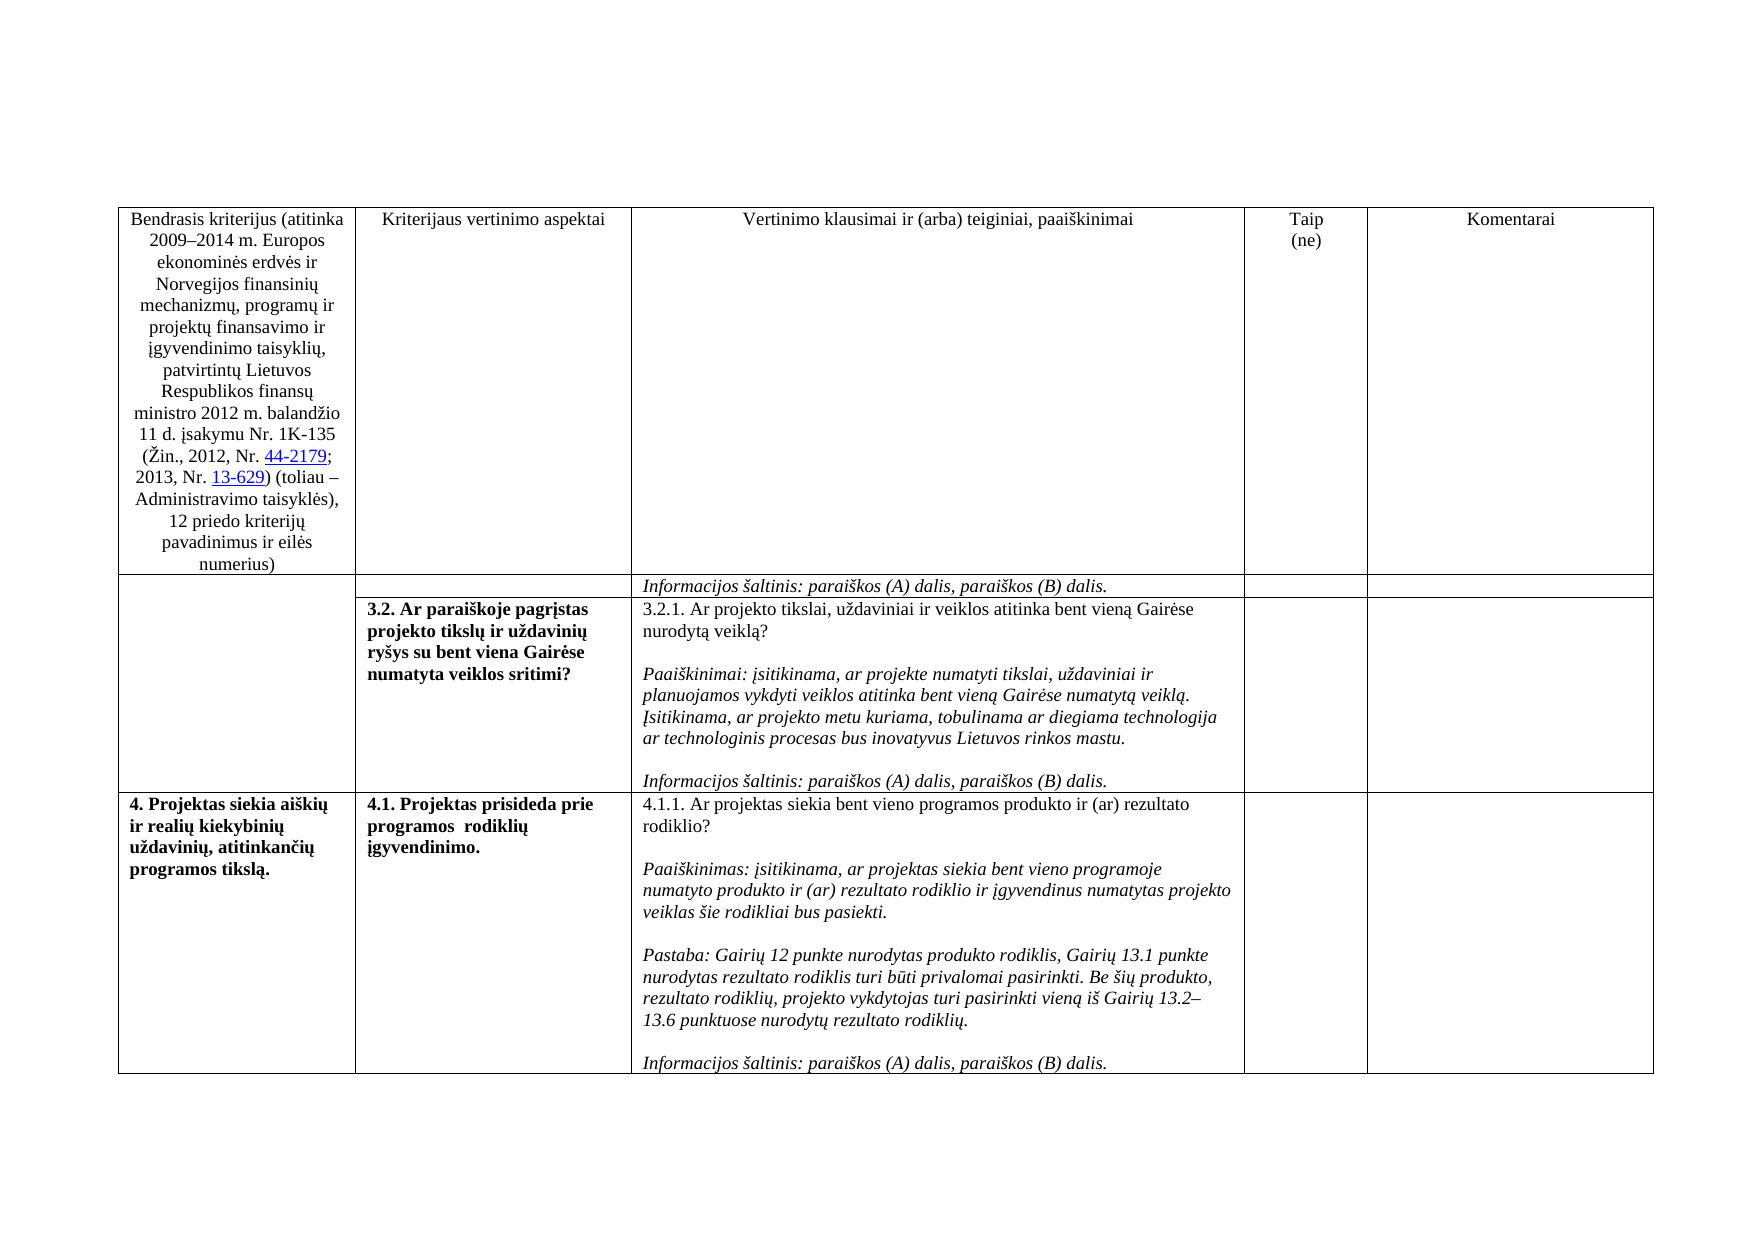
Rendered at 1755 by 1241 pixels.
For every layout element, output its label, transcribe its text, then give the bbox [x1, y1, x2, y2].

table_header Bendrasis kriterijus (atitinka 2009–2014 m. Europos ekonominės erdvės ir Norvegijos finansinių mechanizmų, programų ir projektų finansavimo ir įgyvendinimo taisyklių, patvirtintų Lietuvos Respublikos finansų ministro 2012 m. balandžio 11 d. įsakymu Nr. 1K-135 (Žin., 2012, Nr. 44-2179; 2013, Nr. 13-629) (toliau – Administravimo taisyklės), 12 priedo kriterijų pavadinimus ir eilės numerius) [119, 208, 355, 574]
table_cell [1245, 598, 1367, 792]
table_cell Informacijos šaltinis: paraiškos (A) dalis, paraiškos (B) dalis. [632, 575, 1244, 597]
table_header Kriterijaus vertinimo aspektai [356, 208, 631, 574]
table_cell 3.2. Ar paraiškoje pagrįstas projekto tikslų ir uždavinių ryšys su bent viena Gairėse numatyta veiklos sritimi? [356, 598, 631, 792]
table_cell [356, 575, 631, 597]
table_cell [1368, 793, 1653, 1073]
table_cell [119, 575, 355, 792]
table_cell [1368, 598, 1653, 792]
table_cell 4.1.1. Ar projektas siekia bent vieno programos produkto ir (ar) rezultato rodiklio? Paaiškinimas: įsitikinama, ar projektas siekia bent vieno programoje numatyto produkto ir (ar) rezultato rodiklio ir įgyvendinus numatytas projekto veiklas šie rodikliai bus pasiekti. Pastaba: Gairių 12 punkte nurodytas produkto rodiklis, Gairių 13.1 punkte nurodytas rezultato rodiklis turi būti privalomai pasirinkti. Be šių produkto, rezultato rodiklių, projekto vykdytojas turi pasirinkti vieną iš Gairių 13.2–13.6 punktuose nurodytų rezultato rodiklių. Informacijos šaltinis: paraiškos (A) dalis, paraiškos (B) dalis. [632, 793, 1244, 1073]
table_header Komentarai [1368, 208, 1653, 574]
table_cell [1245, 575, 1367, 597]
table_cell 4.1. Projektas prisideda prie programos rodiklių įgyvendinimo. [356, 793, 631, 1073]
table_cell 3.2.1. Ar projekto tikslai, uždaviniai ir veiklos atitinka bent vieną Gairėse nurodytą veiklą? Paaiškinimai: įsitikinama, ar projekte numatyti tikslai, uždaviniai ir planuojamos vykdyti veiklos atitinka bent vieną Gairėse numatytą veiklą. Įsitikinama, ar projekto metu kuriama, tobulinama ar diegiama technologija ar technologinis procesas bus inovatyvus Lietuvos rinkos mastu. Informacijos šaltinis: paraiškos (A) dalis, paraiškos (B) dalis. [632, 598, 1244, 792]
table_cell [1245, 793, 1367, 1073]
table_header Taip (ne) [1245, 208, 1367, 574]
table_header Vertinimo klausimai ir (arba) teiginiai, paaiškinimai [632, 208, 1244, 574]
table_cell [1368, 575, 1653, 597]
table_cell 4. Projektas siekia aiškių ir realių kiekybinių uždavinių, atitinkančių programos tikslą. [119, 793, 355, 1073]
